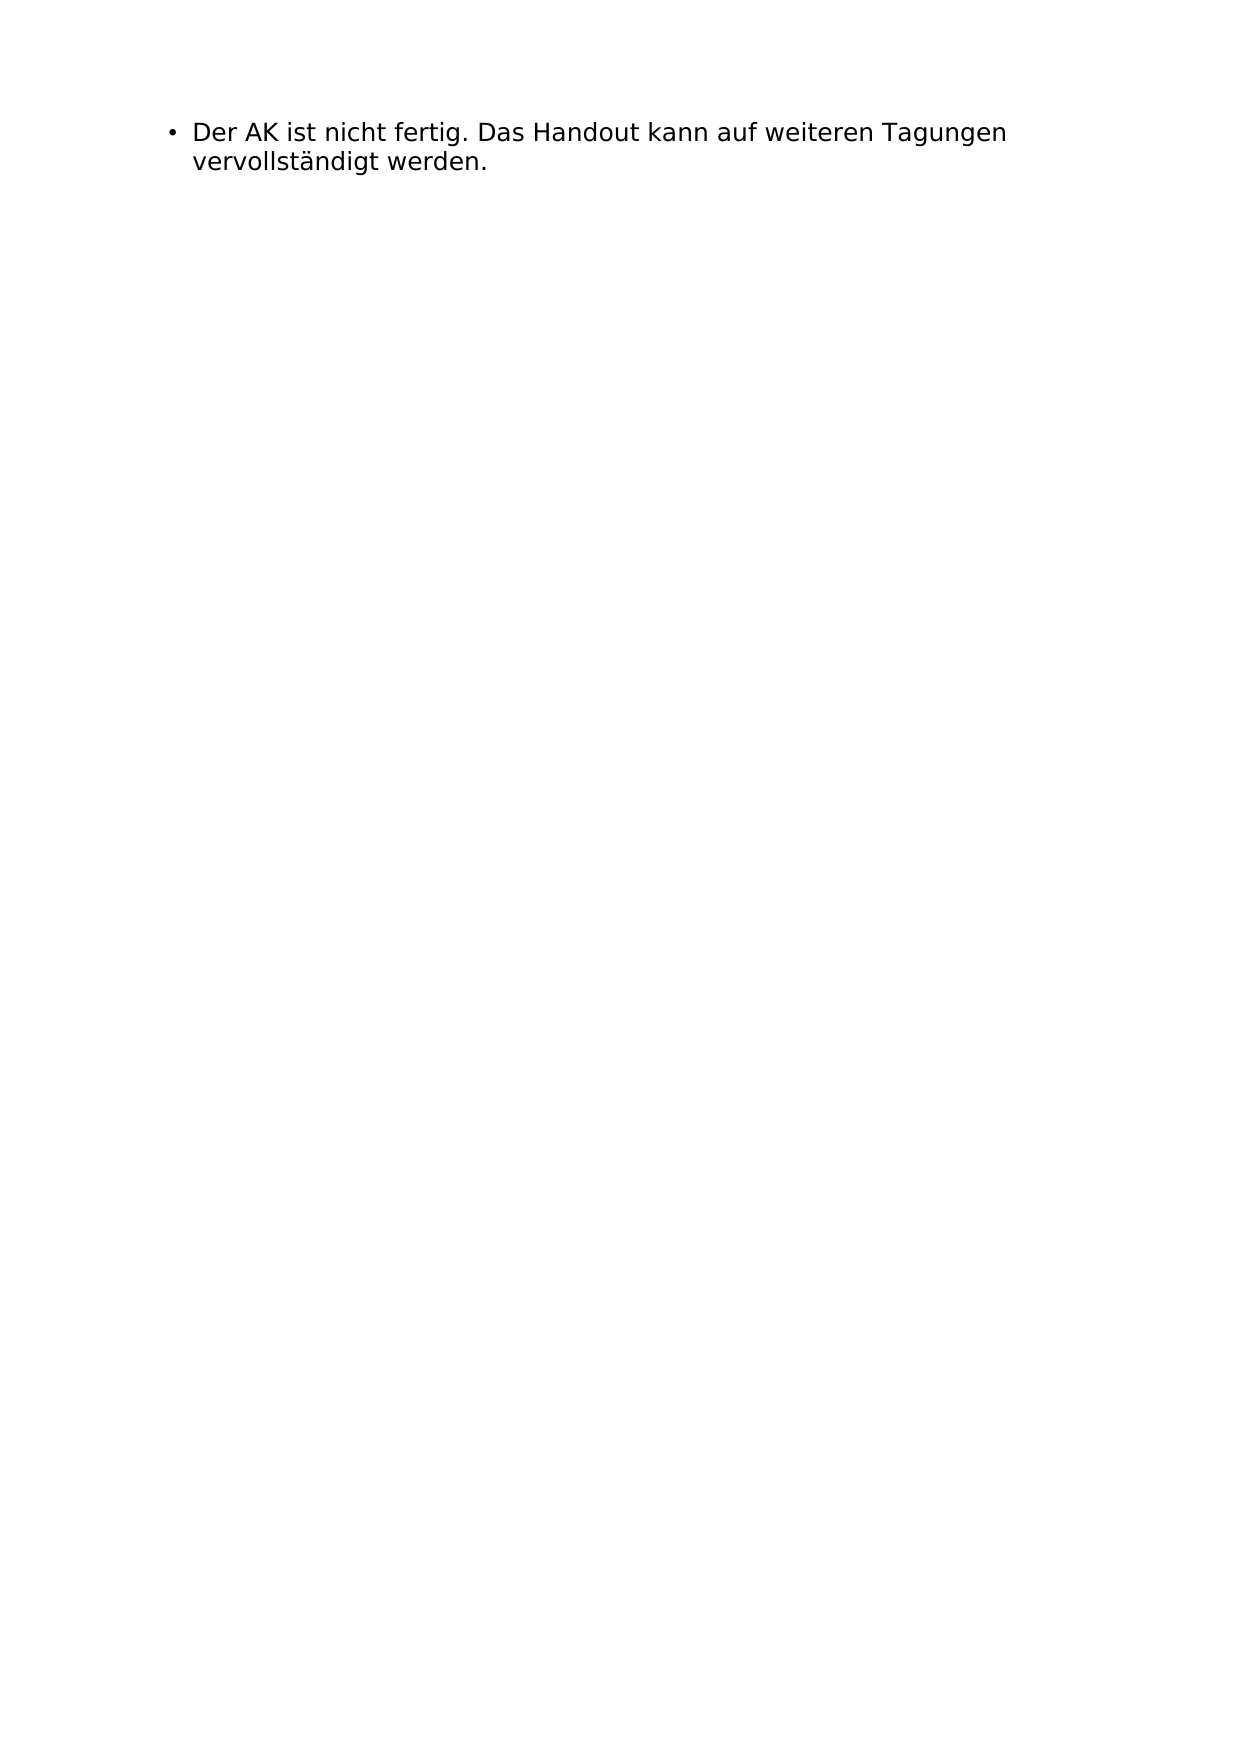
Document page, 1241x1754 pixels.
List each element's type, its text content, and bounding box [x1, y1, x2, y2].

list Der AK ist nicht fertig. Das Handout kann auf weiteren Tagungen vervollständigt werden. [177, 118, 1122, 176]
